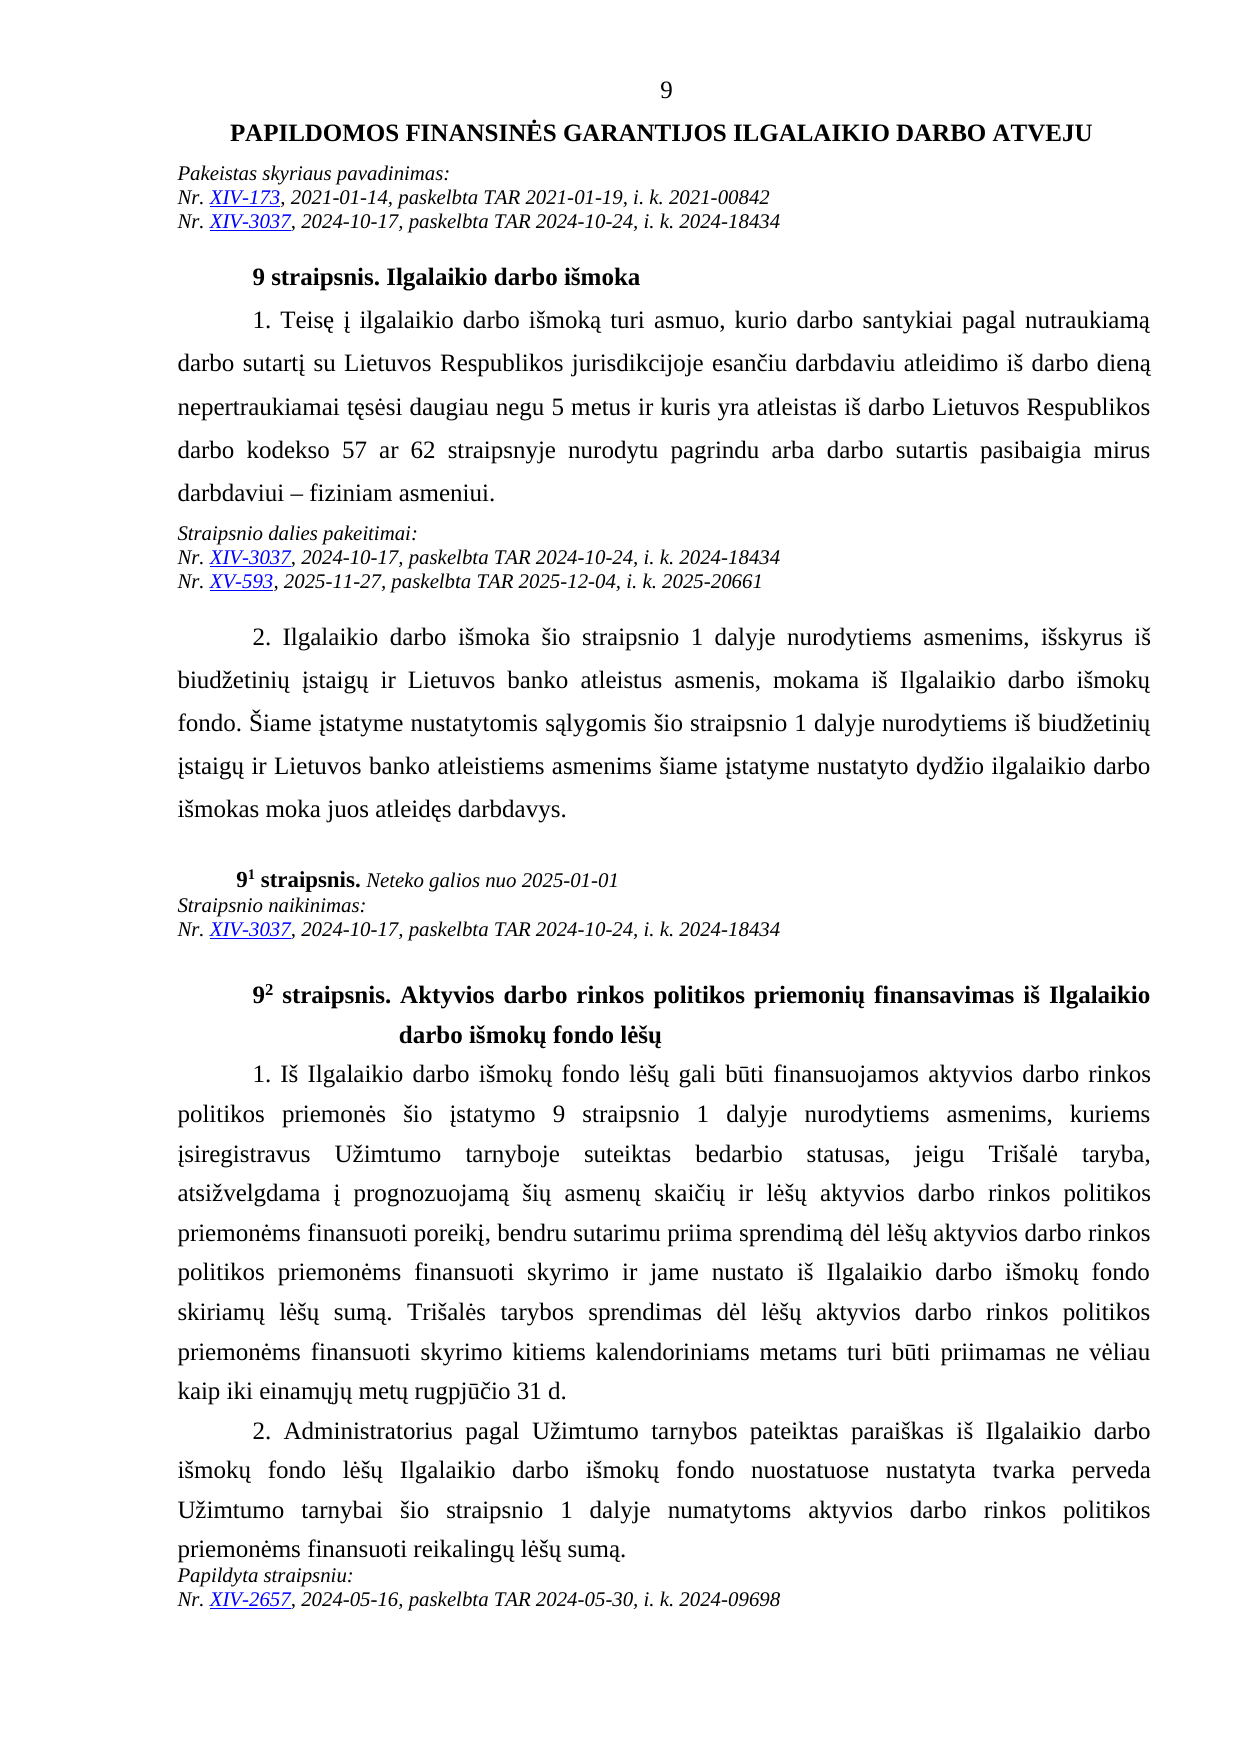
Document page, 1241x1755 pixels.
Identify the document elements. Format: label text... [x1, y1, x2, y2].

text PAPILDOMOS FINANSINĖS GARANTIJOS ILGALAIKIO DARBO ATVEJU [177, 118, 1152, 147]
text Nr. XIV-3037, 2024-10-17, paskelbta TAR 2024-10-24, i. k. 2024-18434 [177, 209, 1152, 233]
text 2. Ilgalaikio darbo išmoka šio straipsnio 1 dalyje nurodytiems asmenims, išskyrus iš biudžetinių įstaigų ir Lietuvos banko atleistus asmenis, mokama iš Ilgalaikio darbo išmokų fondo. Šiame įstatyme nustatytomis sąlygomis šio straipsnio 1 dalyje nurodytiems iš biudžetinių įstaigų ir Lietuvos banko atleistiems asmenims šiame įstatyme nustatyto dydžio ilgalaikio darbo išmokas moka juos atleidęs darbdavys. [177, 622, 1152, 823]
text 2. Administratorius pagal Užimtumo tarnybos pateiktas paraiškas iš Ilgalaikio darbo išmokų fondo lėšų Ilgalaikio darbo išmokų fondo nuostatuose nustatyta tvarka perveda Užimtumo tarnybai šio straipsnio 1 dalyje numatytoms aktyvios darbo rinkos politikos priemonėms finansuoti reikalingų lėšų sumą. [177, 1405, 1152, 1563]
text Pakeistas skyriaus pavadinimas: [177, 161, 1152, 185]
text Nr. XIV-3037, 2024-10-17, paskelbta TAR 2024-10-24, i. k. 2024-18434 [177, 917, 1152, 941]
text 1. Iš Ilgalaikio darbo išmokų fondo lėšų gali būti finansuojamos aktyvios darbo rinkos politikos priemonės šio įstatymo 9 straipsnio 1 dalyje nurodytiems asmenims, kuriems įsiregistravus Užimtumo tarnyboje suteiktas bedarbio statusas, jeigu Trišalė taryba, atsižvelgdama į prognozuojamą šių asmenų skaičių ir lėšų aktyvios darbo rinkos politikos priemonėms finansuoti poreikį, bendru sutarimu priima sprendimą dėl lėšų aktyvios darbo rinkos politikos priemonėms finansuoti skyrimo ir jame nustato iš Ilgalaikio darbo išmokų fondo skiriamų lėšų sumą. Trišalės tarybos sprendimas dėl lėšų aktyvios darbo rinkos politikos priemonėms finansuoti skyrimo kitiems kalendoriniams metams turi būti priimamas ne vėliau kaip iki einamųjų metų rugpjūčio 31 d. [177, 1049, 1152, 1405]
text Nr. XIV-3037, 2024-10-17, paskelbta TAR 2024-10-24, i. k. 2024-18434 [177, 545, 1152, 569]
text Straipsnio naikinimas: [177, 893, 1152, 917]
text Papildyta straipsniu: [177, 1563, 1152, 1587]
text 9 straipsnis. Ilgalaikio darbo išmoka [177, 262, 1152, 291]
text 1. Teisę į ilgalaikio darbo išmoką turi asmuo, kurio darbo santykiai pagal nutraukiamą darbo sutartį su Lietuvos Respublikos jurisdikcijoje esančiu darbdaviu atleidimo iš darbo dieną nepertraukiamai tęsėsi daugiau negu 5 metus ir kuris yra atleistas iš darbo Lietuvos Respublikos darbo kodekso 57 ar 62 straipsnyje nurodytu pagrindu arba darbo sutartis pasibaigia mirus darbdaviui – fiziniam asmeniui. [177, 305, 1152, 507]
text Nr. XIV-173, 2021-01-14, paskelbta TAR 2021-01-19, i. k. 2021-00842 [177, 185, 1152, 209]
text Nr. XV-593, 2025-11-27, paskelbta TAR 2025-12-04, i. k. 2025-20661 [177, 569, 1152, 593]
text 92 straipsnis. Aktyvios darbo rinkos politikos priemonių finansavimas iš Ilgalaikio darbo išmokų fondo lėšų [252, 969, 1152, 1049]
text 91 straipsnis. Neteko galios nuo 2025-01-01 [177, 866, 1152, 893]
text Nr. XIV-2657, 2024-05-16, paskelbta TAR 2024-05-30, i. k. 2024-09698 [177, 1587, 1152, 1611]
text Straipsnio dalies pakeitimai: [177, 521, 1152, 545]
